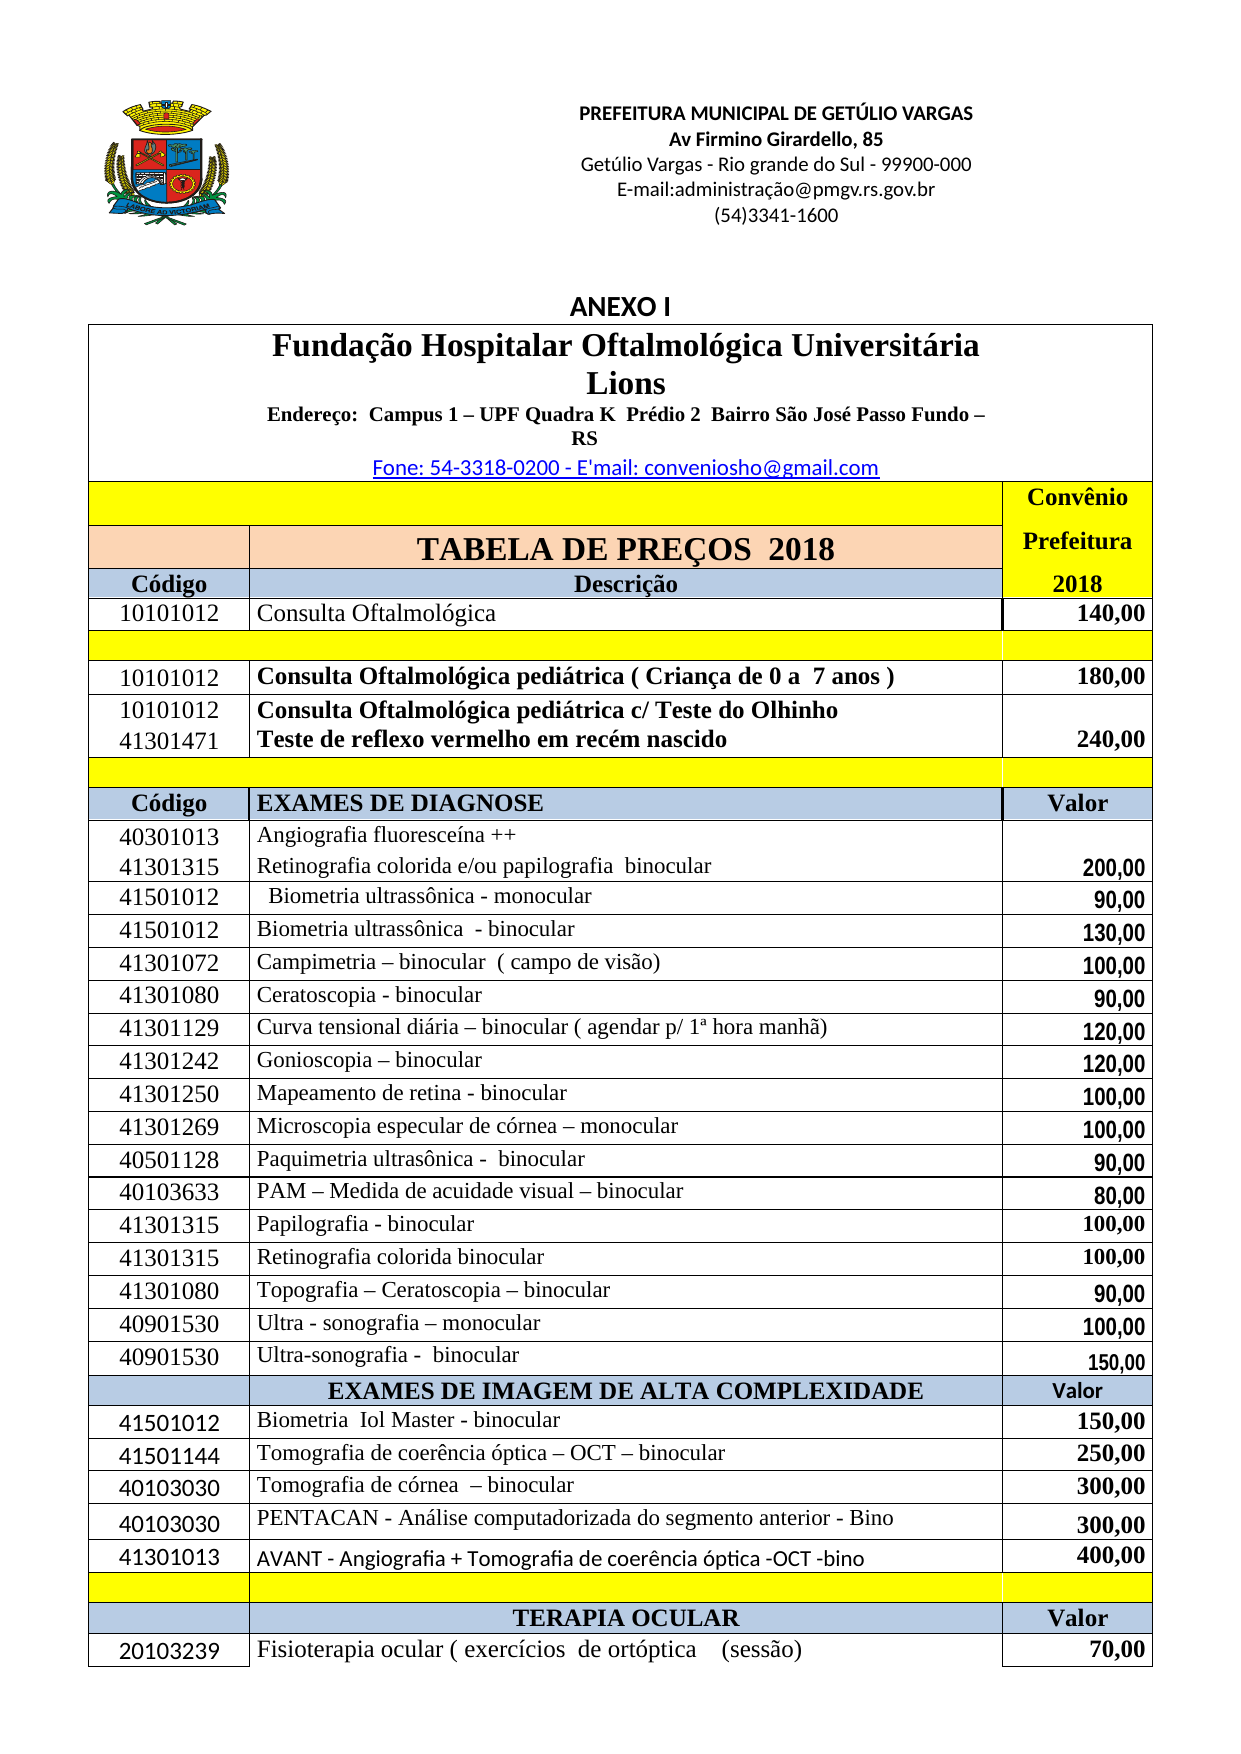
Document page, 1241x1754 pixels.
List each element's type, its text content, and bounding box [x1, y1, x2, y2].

table_cell Paquimetria ultrasônica - binocular [250, 1145, 1002, 1176]
table_cell Consulta Oftalmológica [250, 599, 1001, 630]
table_cell 41301072 [89, 948, 249, 979]
table_cell 100,00 [1003, 1079, 1152, 1111]
table_cell 41301013 [89, 1540, 249, 1572]
table_cell 10101012 [89, 599, 249, 630]
table_cell 40103030 [89, 1471, 249, 1503]
table_cell [89, 758, 249, 787]
table_cell 2018 [1003, 568, 1152, 597]
table_cell 180,00 [1003, 661, 1152, 694]
table_cell 100,00 [1003, 1243, 1152, 1275]
table_cell PAM – Medida de acuidade visual – binocular [250, 1178, 1002, 1209]
table_cell 10101012 [89, 661, 249, 694]
table_cell 41301080 [89, 1276, 249, 1308]
table_cell Ultra-sonografia - binocular [250, 1342, 1002, 1375]
table_cell 90,00 [1003, 1276, 1152, 1308]
table_cell 41501012 [89, 1406, 249, 1437]
table_cell 100,00 [1003, 1112, 1152, 1144]
table_cell [249, 482, 1002, 525]
table_cell 41301471 [89, 724, 249, 757]
table_cell 41301080 [89, 981, 249, 1012]
table_cell 41301315 [89, 853, 249, 881]
table_cell 40301013 [89, 821, 249, 852]
table_cell 90,00 [1003, 882, 1152, 914]
table_cell 41301315 [89, 1243, 249, 1275]
table_cell [89, 482, 249, 525]
table_cell [89, 1573, 249, 1602]
table_cell Teste de reflexo vermelho em recém nascido [250, 724, 1002, 757]
table_cell Campimetria – binocular ( campo de visão) [250, 948, 1002, 979]
table_cell 20103239 [89, 1634, 249, 1666]
table_cell Fone: 54-3318-0200 - E'mail: conveniosho@gmail.com [249, 450, 1002, 481]
table_cell Fisioterapia ocular ( exercícios de ortóptica (sessão) [250, 1634, 1002, 1666]
table_cell 90,00 [1003, 1145, 1152, 1176]
table_cell AVANT - Angiografia + Tomografia de coerência óptica -OCT -bino [250, 1540, 1002, 1572]
table_cell 41301315 [89, 1210, 249, 1242]
table_cell Valor [1004, 788, 1152, 819]
table_cell Retinografia colorida e/ou papilografia binocular [250, 853, 1002, 881]
table_cell Curva tensional diária – binocular ( agendar p/ 1ª hora manhã) [250, 1014, 1002, 1045]
table_cell Prefeitura [1003, 525, 1152, 568]
table_cell Biometria Iol Master - binocular [250, 1406, 1002, 1437]
table_cell 40103633 [89, 1178, 249, 1209]
table_cell [89, 1603, 249, 1633]
table_cell 40901530 [89, 1309, 249, 1341]
table_cell 400,00 [1003, 1540, 1152, 1572]
table_cell [1003, 1573, 1152, 1602]
table_cell [1003, 402, 1152, 450]
table_cell [1003, 450, 1152, 481]
table_cell 40501128 [89, 1145, 249, 1176]
table_cell 120,00 [1003, 1046, 1152, 1078]
table_cell Gonioscopia – binocular [250, 1046, 1002, 1078]
table_cell [1003, 695, 1152, 724]
table_cell 41501012 [89, 915, 249, 947]
table_cell Mapeamento de retina - binocular [250, 1079, 1002, 1111]
table_cell Código [89, 788, 248, 819]
table_cell [249, 758, 1002, 787]
table_cell Endereço: Campus 1 – UPF Quadra K Prédio 2 Bairro São José Passo Fundo – RS [249, 402, 1002, 450]
table_cell [1003, 821, 1152, 852]
table_cell [89, 402, 249, 450]
table_cell [89, 1376, 249, 1405]
table_cell 300,00 [1003, 1504, 1152, 1539]
table_cell 240,00 [1003, 724, 1152, 757]
table_cell Código [89, 569, 249, 597]
table_cell Biometria ultrassônica - monocular [250, 882, 1002, 914]
table_cell [1003, 758, 1152, 787]
table_cell Angiografia fluoresceína ++ [250, 821, 1002, 852]
table_cell 70,00 [1003, 1634, 1152, 1666]
table_cell Topografia – Ceratoscopia – binocular [250, 1276, 1002, 1308]
table_cell 41501144 [89, 1439, 249, 1470]
table_cell Biometria ultrassônica - binocular [250, 915, 1002, 947]
table_cell 41301129 [89, 1014, 249, 1045]
table_cell EXAMES DE IMAGEM DE ALTA COMPLEXIDADE [250, 1376, 1002, 1405]
table_header Fundação Hospitalar Oftalmológica Universitária Lions [249, 325, 1002, 402]
table_cell EXAMES DE DIAGNOSE [250, 788, 1001, 819]
table_cell [89, 450, 249, 481]
table_cell 41301242 [89, 1046, 249, 1078]
table_cell Convênio [1003, 482, 1152, 525]
table_cell 10101012 [89, 695, 249, 724]
table_cell 41301250 [89, 1079, 249, 1111]
table_cell 120,00 [1003, 1014, 1152, 1045]
table_cell 90,00 [1003, 981, 1152, 1012]
table_cell [249, 631, 1002, 660]
table_cell 100,00 [1003, 948, 1152, 979]
table_cell TERAPIA OCULAR [250, 1603, 1002, 1633]
table_cell Descrição [250, 569, 1002, 597]
table_cell [89, 526, 249, 568]
table_cell Microscopia especular de córnea – monocular [250, 1112, 1002, 1144]
table_cell Ceratoscopia - binocular [250, 981, 1002, 1012]
table_cell Papilografia - binocular [250, 1210, 1002, 1242]
table_cell [1003, 631, 1152, 660]
table_header [89, 325, 249, 402]
table_cell [89, 631, 249, 660]
table_cell PENTACAN - Análise computadorizada do segmento anterior - Bino [250, 1504, 1002, 1539]
table_cell Tomografia de coerência óptica – OCT – binocular [250, 1439, 1002, 1470]
table_cell Valor [1003, 1603, 1152, 1633]
table_cell Ultra - sonografia – monocular [250, 1309, 1002, 1341]
table_cell [250, 1573, 1002, 1602]
table_cell 130,00 [1003, 915, 1152, 947]
table_cell 300,00 [1003, 1471, 1152, 1503]
table_cell 80,00 [1003, 1178, 1152, 1209]
table_cell 150,00 [1003, 1406, 1152, 1437]
table_cell 41501012 [89, 882, 249, 914]
table_cell Consulta Oftalmológica pediátrica c/ Teste do Olhinho [250, 695, 1002, 724]
table_cell 40901530 [89, 1342, 249, 1375]
table_cell 100,00 [1003, 1210, 1152, 1242]
table_cell 40103030 [89, 1504, 249, 1539]
text ANEXO I [118, 288, 1122, 324]
table_cell Retinografia colorida binocular [250, 1243, 1002, 1275]
table_cell TABELA DE PREÇOS 2018 [250, 526, 1002, 568]
table_cell 100,00 [1003, 1309, 1152, 1341]
table_cell Tomografia de córnea – binocular [250, 1471, 1002, 1503]
table_cell 150,00 [1003, 1342, 1152, 1375]
table_cell 250,00 [1003, 1439, 1152, 1470]
table_cell Valor [1003, 1376, 1152, 1405]
table_header [1003, 325, 1152, 402]
table_cell 140,00 [1004, 599, 1152, 630]
table_cell 41301269 [89, 1112, 249, 1144]
table_cell 200,00 [1003, 853, 1152, 881]
table_cell Consulta Oftalmológica pediátrica ( Criança de 0 a 7 anos ) [250, 661, 1002, 694]
